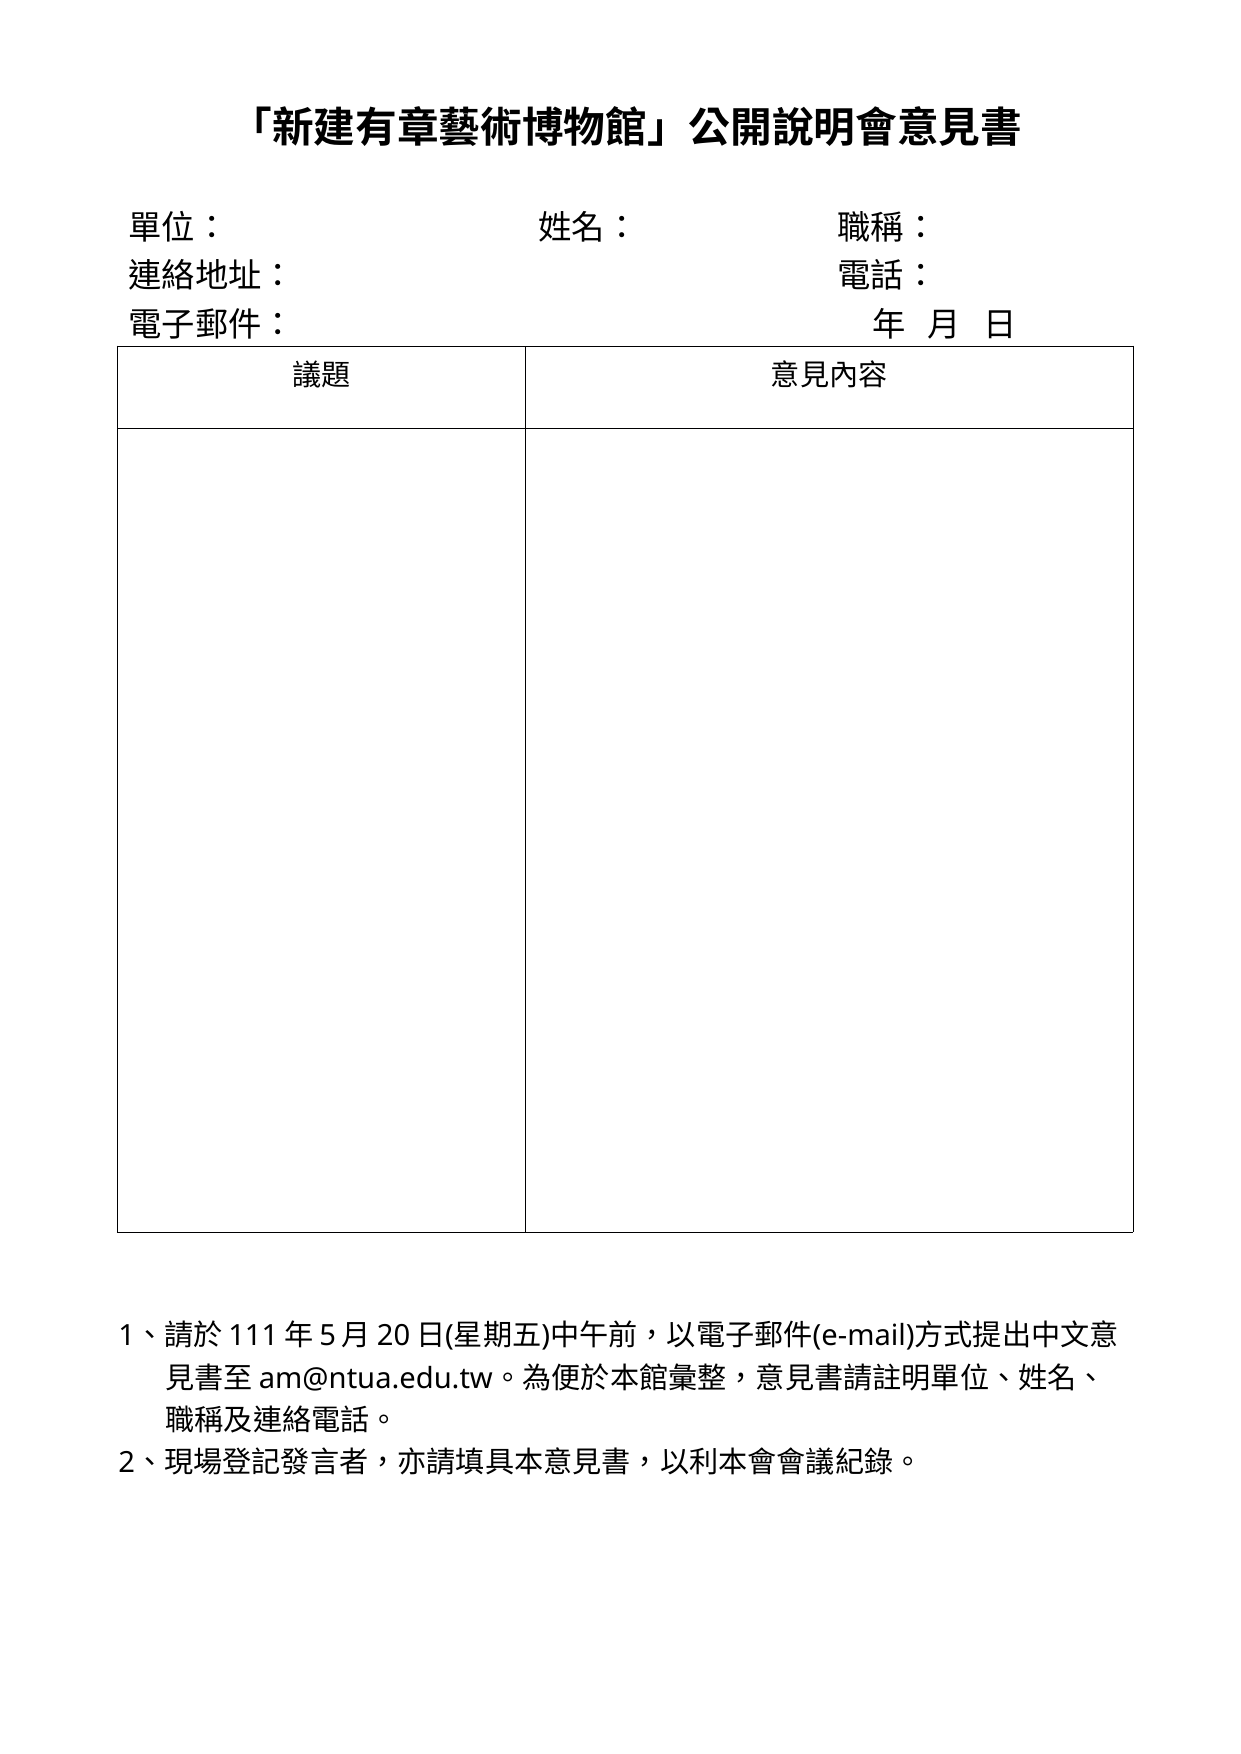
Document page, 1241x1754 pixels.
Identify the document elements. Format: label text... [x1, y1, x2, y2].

table_header 意見內容 [526, 347, 1133, 428]
table_header 職稱： [826, 201, 1133, 249]
table_cell 年 月 日 [826, 297, 1133, 346]
table_header 姓名： [527, 201, 826, 249]
text 2、現場登記發言者，亦請填具本意見書，以利本會會議紀錄。 [118, 1439, 1134, 1481]
table_cell [526, 429, 1133, 1232]
table_header 議題 [118, 347, 525, 428]
table_cell 電話： [826, 249, 1133, 297]
table_cell 連絡地址： [117, 249, 826, 297]
table_cell 電子郵件： [117, 297, 826, 346]
table_cell [118, 429, 525, 1232]
table_header 單位： [117, 201, 527, 249]
text 1、請於111年5月20日(星期五)中午前，以電子郵件(e-mail)方式提出中文意見書至am@ntua.edu.tw。為便於本館彙整，意見書請註明單位、姓名、職稱及連絡電話。 [118, 1312, 1134, 1439]
text 「新建有章藝術博物館」公開說明會意見書 [118, 94, 1134, 155]
